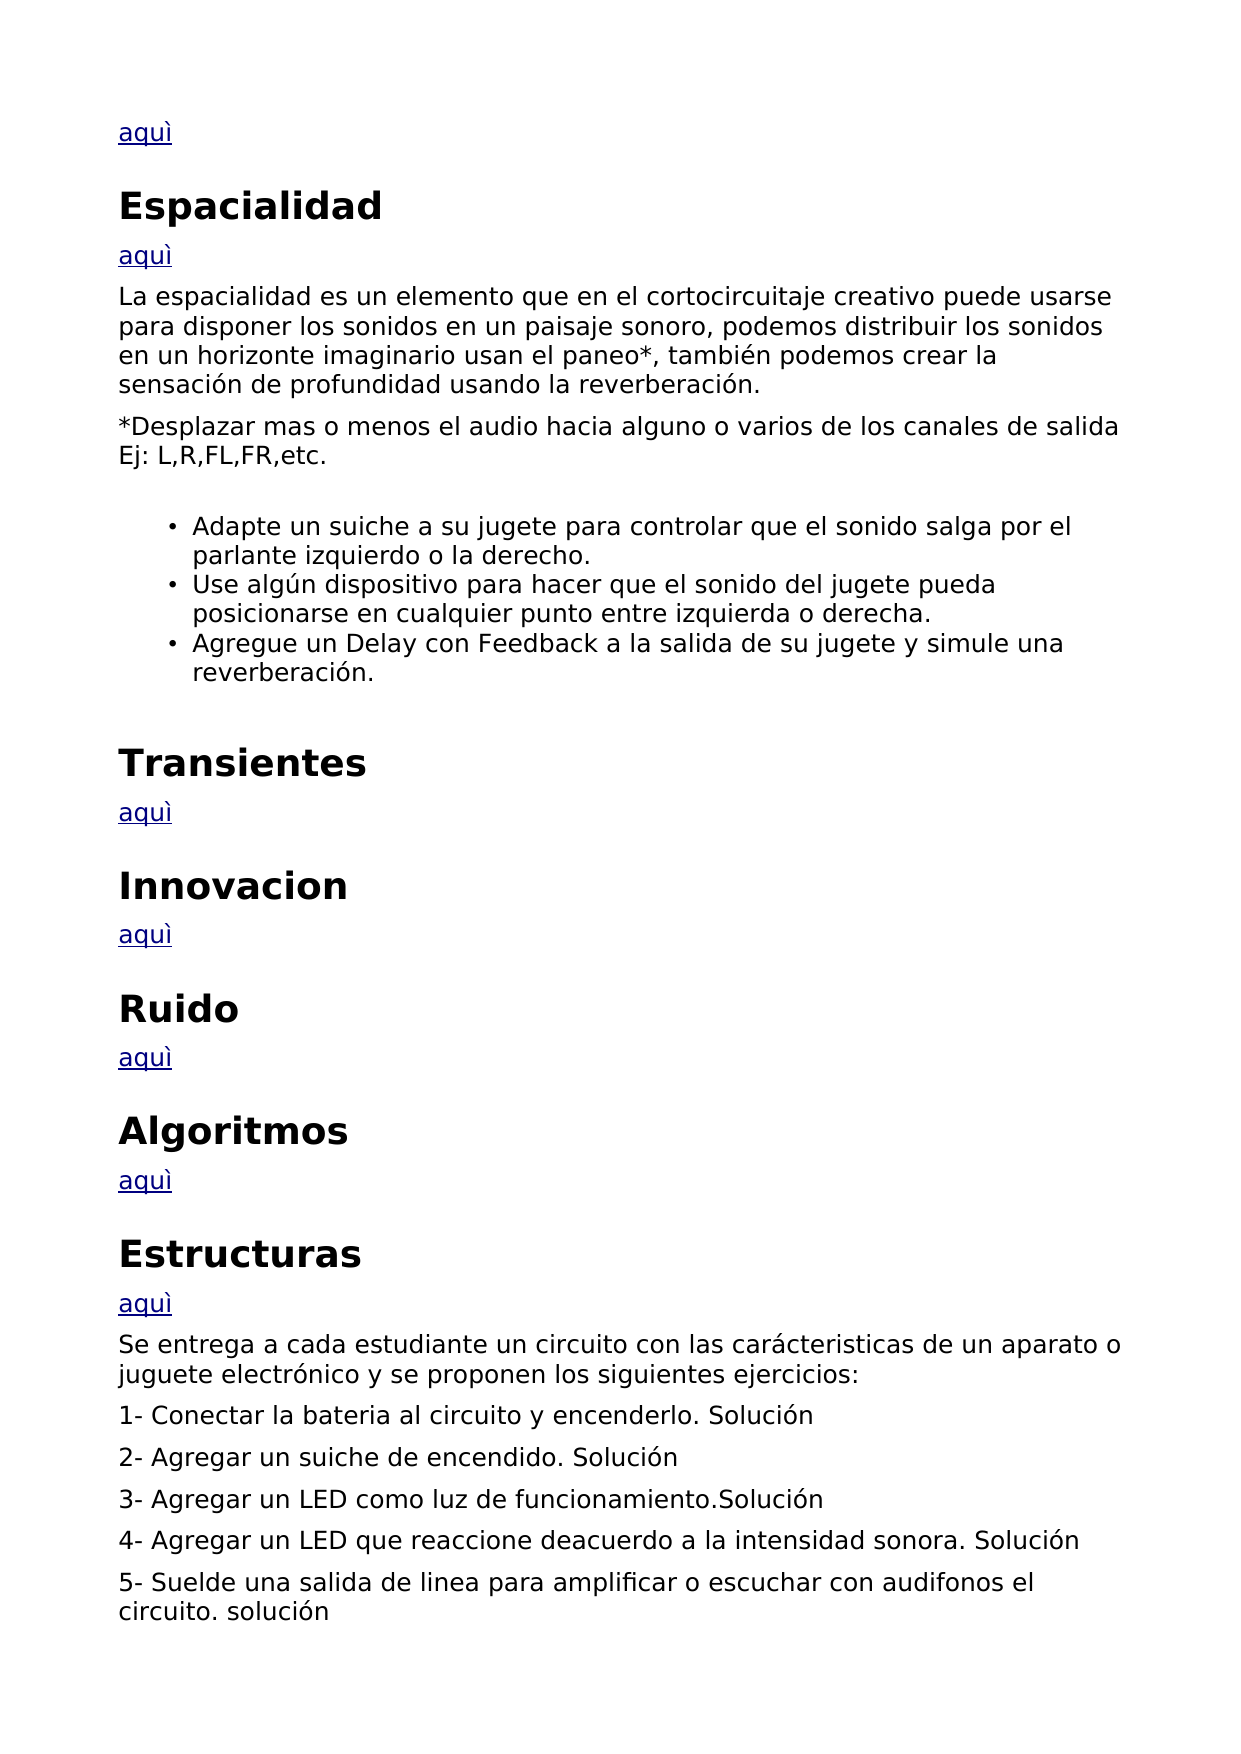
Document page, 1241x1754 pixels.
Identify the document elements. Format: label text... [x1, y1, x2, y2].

subtitle Innovacion [118, 864, 1122, 908]
text 5- Suelde una salida de linea para amplificar o escuchar con audifonos el circuito. solución [118, 1568, 1122, 1626]
list Adapte un suiche a su jugete para controlar que el sonido salga por el parlante izquierdo o la derecho. [177, 512, 1122, 570]
text aquì [118, 921, 1122, 950]
text 2- Agregar un suiche de encendido. Solución [118, 1443, 1122, 1472]
text aquì [118, 1166, 1122, 1195]
text 3- Agregar un LED como luz de funcionamiento.Solución [118, 1485, 1122, 1514]
text aquì [118, 798, 1122, 827]
text 4- Agregar un LED que reaccione deacuerdo a la intensidad sonora. Solución [118, 1526, 1122, 1556]
text La espacialidad es un elemento que en el cortocircuitaje creativo puede usarse para disponer los sonidos en un paisaje sonoro, podemos distribuir los sonidos en un horizonte imaginario usan el paneo*, también podemos crear la sensación de profundidad usando la reverberación. [118, 283, 1122, 399]
list Agregue un Delay con Feedback a la salida de su jugete y simule una reverberación. [177, 629, 1122, 687]
subtitle Transientes [118, 742, 1122, 785]
text aquì [118, 1043, 1122, 1072]
subtitle Estructuras [118, 1233, 1122, 1276]
text aquì [118, 118, 1122, 147]
subtitle Ruido [118, 987, 1122, 1031]
list Use algún dispositivo para hacer que el sonido del jugete pueda posicionarse en cualquier punto entre izquierda o derecha. [177, 570, 1122, 629]
text aquì [118, 241, 1122, 270]
text 1- Conectar la bateria al circuito y encenderlo. Solución [118, 1401, 1122, 1431]
text *Desplazar mas o menos el audio hacia alguno o varios de los canales de salida Ej: L,R,FL,FR,etc. [118, 412, 1122, 470]
text aquì [118, 1289, 1122, 1318]
subtitle Algoritmos [118, 1110, 1122, 1154]
text Se entrega a cada estudiante un circuito con las carácteristicas de un aparato o juguete electrónico y se proponen los siguientes ejercicios: [118, 1331, 1122, 1389]
subtitle Espacialidad [118, 185, 1122, 228]
